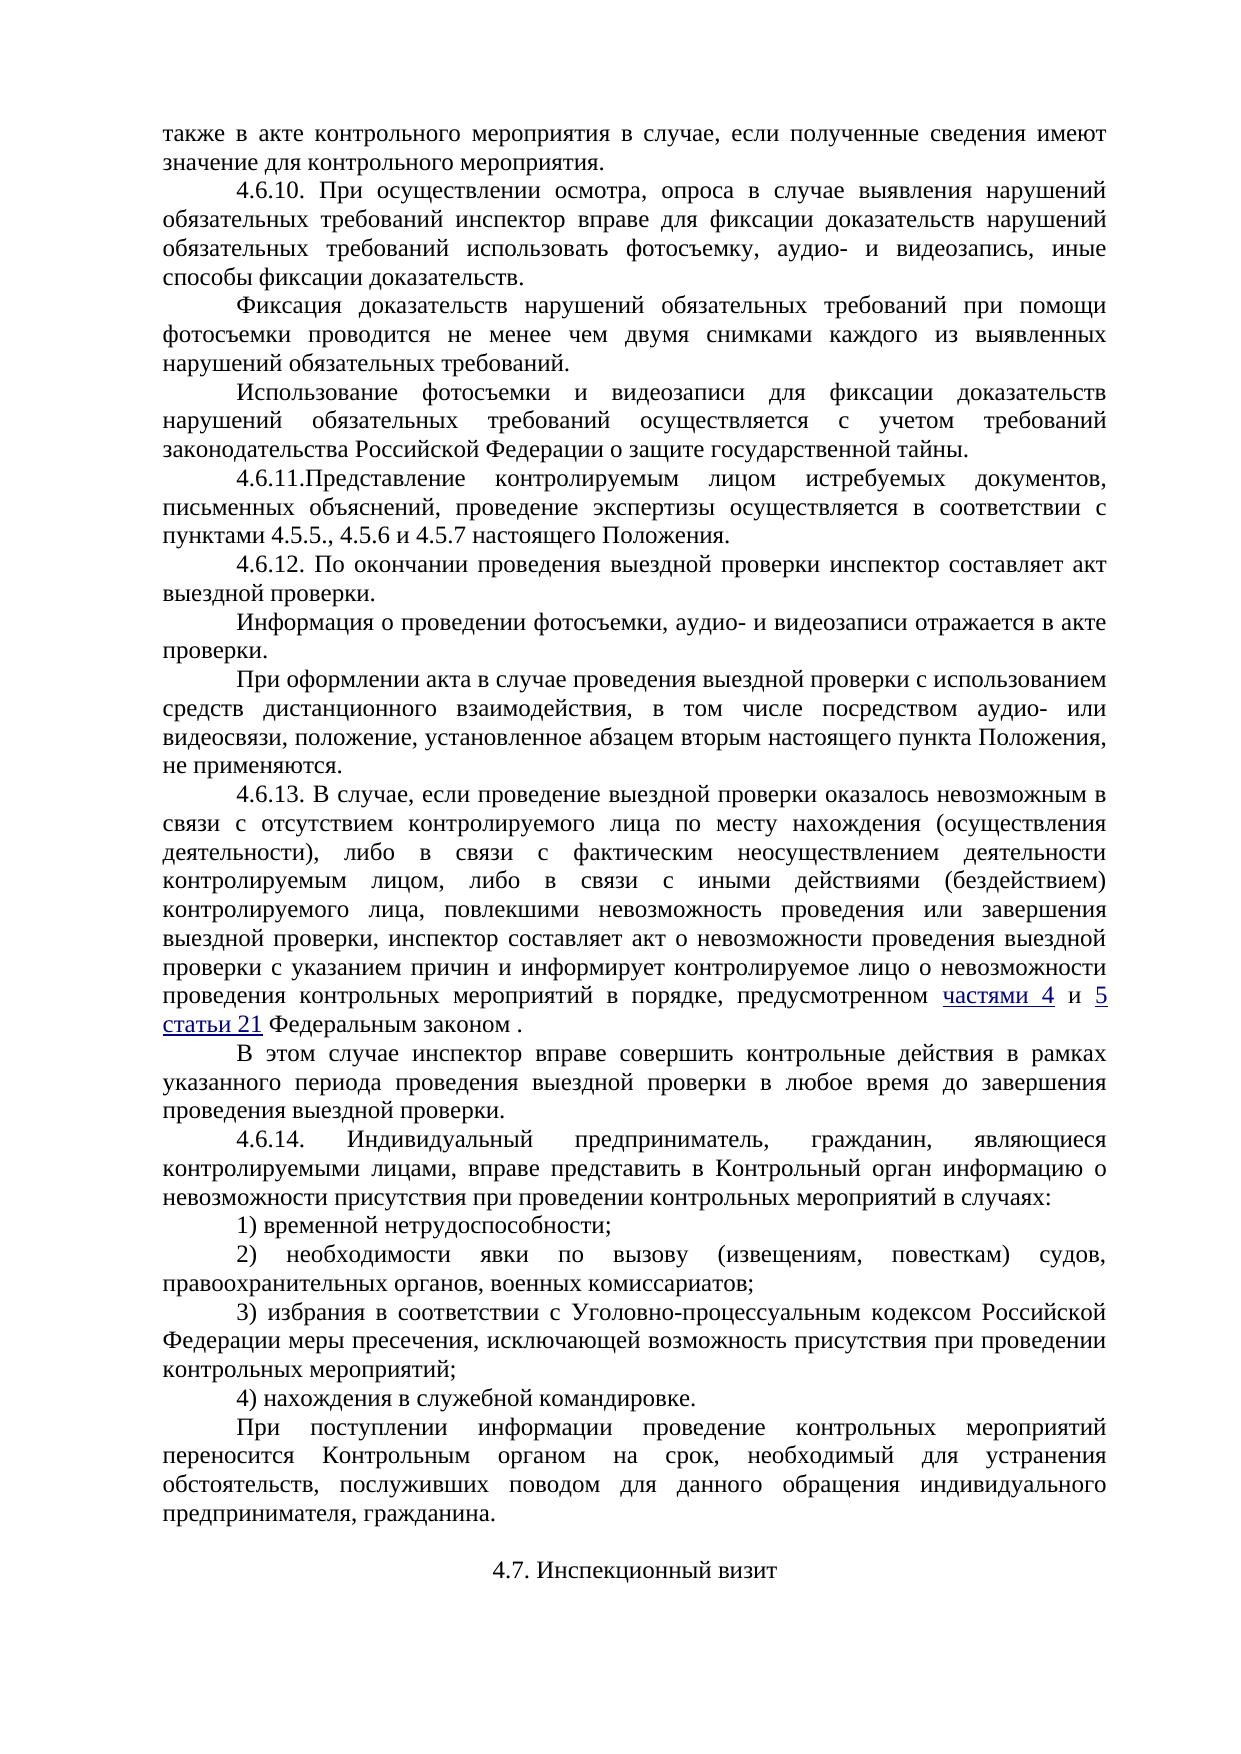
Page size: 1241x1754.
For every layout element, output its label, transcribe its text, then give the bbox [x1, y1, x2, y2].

text 4.6.12. По окончании проведения выездной проверки инспектор составляет акт выездной проверки. [162, 549, 1107, 607]
text При поступлении информации проведение контрольных мероприятий переносится Контрольным органом на срок, необходимый для устранения обстоятельств, послуживших поводом для данного обращения индивидуального предпринимателя, гражданина. [162, 1412, 1107, 1527]
text 3) избрания в соответствии с Уголовно-процессуальным кодексом Российской Федерации меры пресечения, исключающей возможность присутствия при проведении контрольных мероприятий; [162, 1297, 1107, 1383]
text 4.7. Инспекционный визит [162, 1556, 1107, 1584]
text 1) временной нетрудоспособности; [162, 1211, 1107, 1239]
text В этом случае инспектор вправе совершить контрольные действия в рамках указанного периода проведения выездной проверки в любое время до завершения проведения выездной проверки. [162, 1038, 1107, 1124]
text 4.6.10. При осуществлении осмотра, опроса в случае выявления нарушений обязательных требований инспектор вправе для фиксации доказательств нарушений обязательных требований использовать фотосъемку, аудио- и видеозапись, иные способы фиксации доказательств. [162, 176, 1107, 291]
text также в акте контрольного мероприятия в случае, если полученные сведения имеют значение для контрольного мероприятия. [162, 118, 1107, 176]
text Использование фотосъемки и видеозаписи для фиксации доказательств нарушений обязательных требований осуществляется с учетом требований законодательства Российской Федерации о защите государственной тайны. [162, 377, 1107, 463]
text 4.6.11.Представление контролируемым лицом истребуемых документов, письменных объяснений, проведение экспертизы осуществляется в соответствии с пунктами 4.5.5., 4.5.6 и 4.5.7 настоящего Положения. [162, 463, 1107, 549]
text При оформлении акта в случае проведения выездной проверки с использованием средств дистанционного взаимодействия, в том числе посредством аудио- или видеосвязи, положение, установленное абзацем вторым настоящего пункта Положения, не применяются. [162, 664, 1107, 779]
text Фиксация доказательств нарушений обязательных требований при помощи фотосъемки проводится не менее чем двумя снимками каждого из выявленных нарушений обязательных требований. [162, 291, 1107, 377]
text 2) необходимости явки по вызову (извещениям, повесткам) судов, правоохранительных органов, военных комиссариатов; [162, 1239, 1107, 1297]
text 4) нахождения в служебной командировке. [162, 1383, 1107, 1412]
text 4.6.14. Индивидуальный предприниматель, гражданин, являющиеся контролируемыми лицами, вправе представить в Контрольный орган информацию о невозможности присутствия при проведении контрольных мероприятий в случаях: [162, 1124, 1107, 1211]
text 4.6.13. В случае, если проведение выездной проверки оказалось невозможным в связи с отсутствием контролируемого лица по месту нахождения (осуществления деятельности), либо в связи с фактическим неосуществлением деятельности контролируемым лицом, либо в связи с иными действиями (бездействием) контролируемого лица, повлекшими невозможность проведения или завершения выездной проверки, инспектор составляет акт о невозможности проведения выездной проверки с указанием причин и информирует контролируемое лицо о невозможности проведения контрольных мероприятий в порядке, предусмотренном частями 4 и 5 статьи 21 Федеральным законом . [162, 779, 1107, 1038]
text Информация о проведении фотосъемки, аудио- и видеозаписи отражается в акте проверки. [162, 607, 1107, 664]
